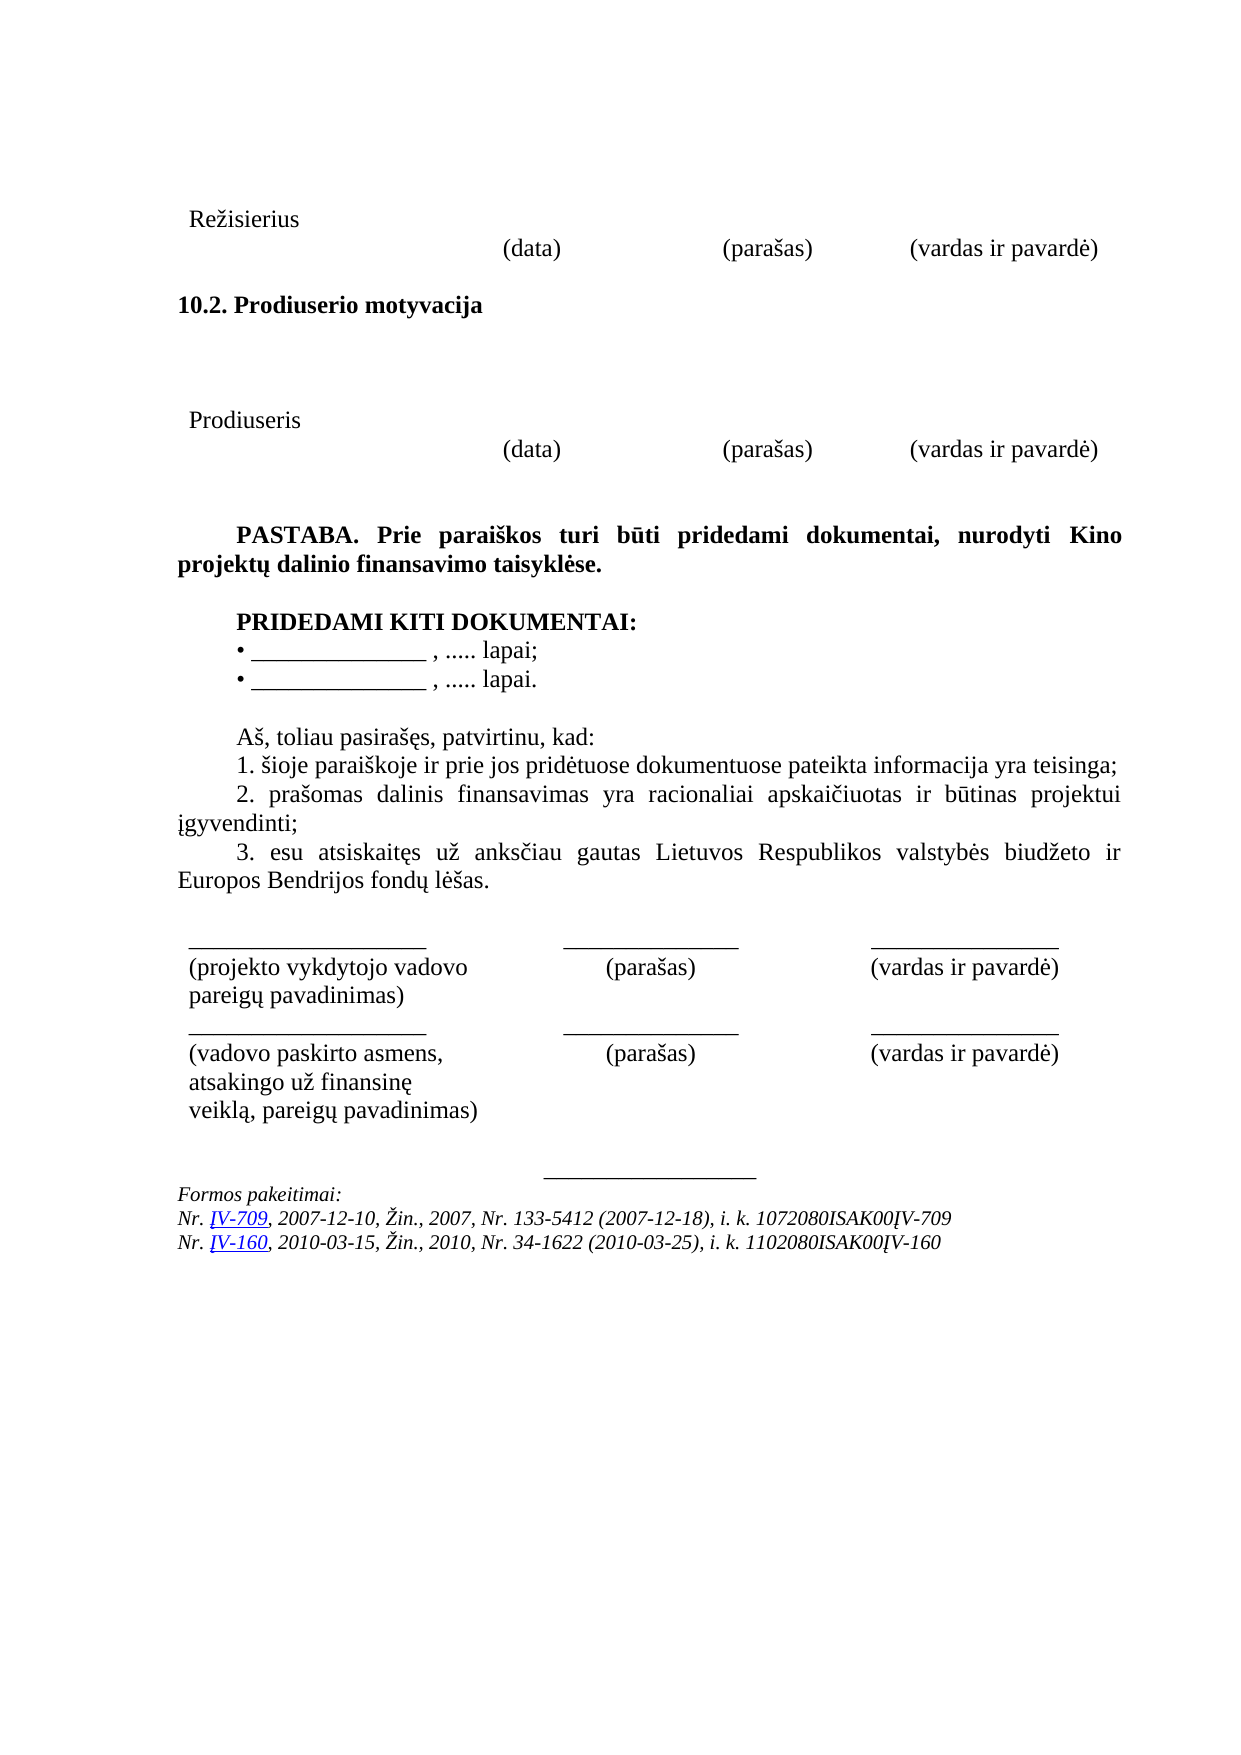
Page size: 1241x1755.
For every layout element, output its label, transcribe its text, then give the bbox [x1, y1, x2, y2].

text 2. prašomas dalinis finansavimas yra racionaliai apskaičiuotas ir būtinas projektui įgyvendinti; [177, 779, 1122, 837]
text 10.2. Prodiuserio motyvacija [177, 291, 1122, 319]
text Nr. ĮV-160, 2010-03-15, Žin., 2010, Nr. 34-1622 (2010-03-25), i. k. 1102080ISAK00ĮV-160 [177, 1230, 1122, 1254]
table_header ___________________ (projekto vykdytojo vadovo pareigų pavadinimas) [177, 923, 494, 1009]
table_cell Prodiuseris [177, 406, 414, 434]
table_cell [414, 406, 649, 434]
table_header [177, 319, 414, 406]
table_header _______________ (vardas ir pavardė) [808, 923, 1122, 1009]
text _________________ [177, 1153, 1122, 1182]
text PASTABA. Prie paraiškos turi būti pridedami dokumentai, nurodyti Kino projektų dalinio finansavimo taisyklėse. [177, 521, 1122, 578]
table_header [414, 319, 649, 406]
table_cell (vardas ir pavardė) [886, 434, 1122, 463]
table_header [177, 118, 414, 204]
text 1. šioje paraiškoje ir prie jos pridėtuose dokumentuose pateikta informacija yra teisinga; [177, 751, 1122, 779]
table_cell [414, 204, 649, 233]
table_cell [649, 262, 886, 291]
text 3. esu atsiskaitęs už anksčiau gautas Lietuvos Respublikos valstybės biudžeto ir Europos Bendrijos fondų lėšas. [177, 837, 1122, 894]
table_cell [886, 204, 1122, 233]
table_header [886, 319, 1122, 406]
table_header [649, 319, 886, 406]
table_cell (parašas) [649, 434, 886, 463]
text Formos pakeitimai: [177, 1182, 1122, 1206]
table_cell [886, 262, 1122, 291]
table_header [649, 118, 886, 204]
text • ______________ , ..... lapai; [177, 636, 1122, 664]
table_cell [177, 262, 414, 291]
table_cell (vardas ir pavardė) [886, 233, 1122, 262]
table_cell [177, 434, 414, 463]
table_cell (data) [414, 233, 649, 262]
table_header ______________ (parašas) [494, 923, 808, 1009]
table_cell (data) [414, 434, 649, 463]
table_cell ______________ (parašas) [494, 1009, 808, 1124]
table_cell [649, 204, 886, 233]
table_cell [177, 463, 414, 492]
table_cell ___________________ (vadovo paskirto asmens, atsakingo už finansinę veiklą, pareigų pavadinimas) [177, 1009, 494, 1124]
text Aš, toliau pasirašęs, patvirtinu, kad: [177, 722, 1122, 751]
table_cell [649, 406, 886, 434]
table_cell [414, 463, 649, 492]
table_cell [177, 233, 414, 262]
table_cell [649, 463, 886, 492]
table_cell _______________ (vardas ir pavardė) [808, 1009, 1122, 1124]
table_cell [414, 262, 649, 291]
text Nr. ĮV-709, 2007-12-10, Žin., 2007, Nr. 133-5412 (2007-12-18), i. k. 1072080ISAK00ĮV-709 [177, 1206, 1122, 1230]
text • ______________ , ..... lapai. [177, 664, 1122, 693]
table_cell [886, 406, 1122, 434]
text PRIDEDAMI KITI DOKUMENTAI: [177, 607, 1122, 636]
table_header [886, 118, 1122, 204]
table_cell (parašas) [649, 233, 886, 262]
table_cell [886, 463, 1122, 492]
table_cell Režisierius [177, 204, 414, 233]
table_header [414, 118, 649, 204]
